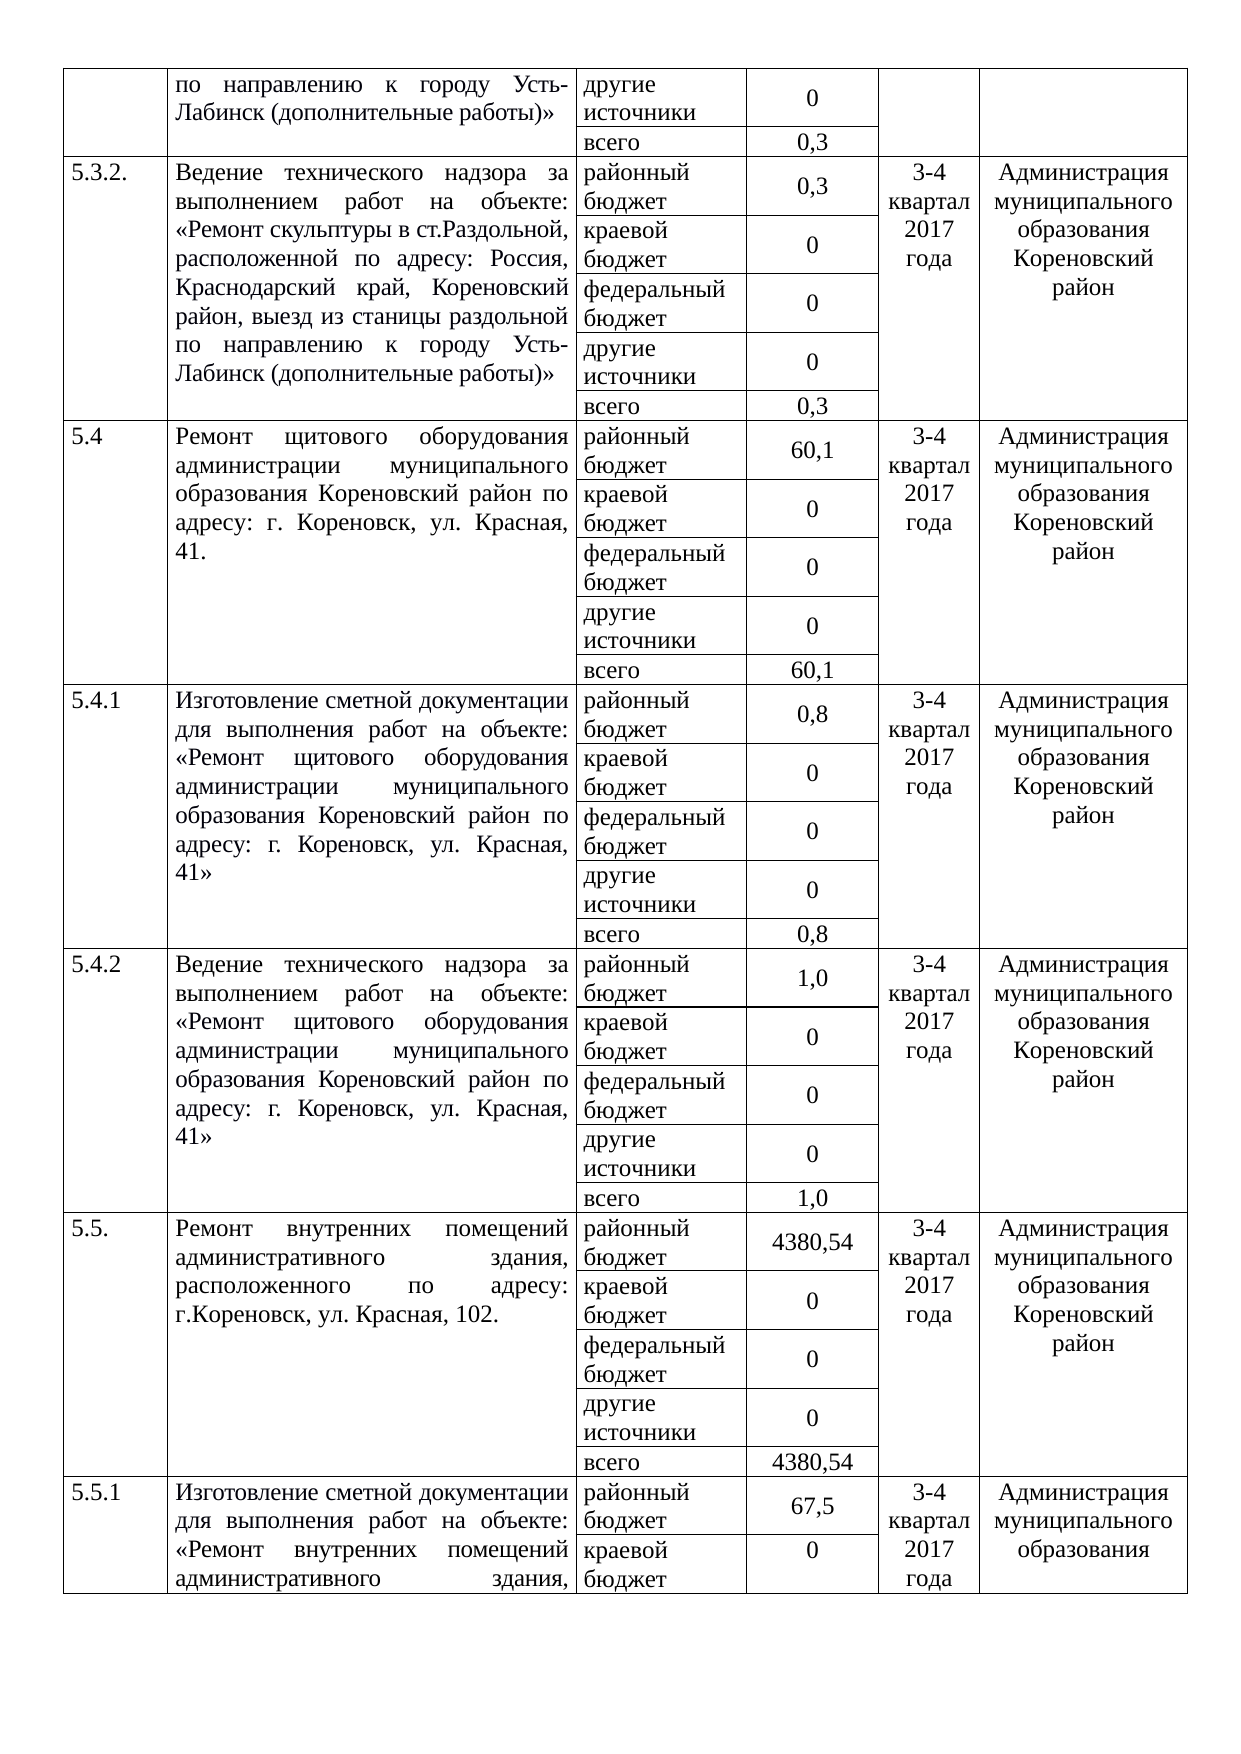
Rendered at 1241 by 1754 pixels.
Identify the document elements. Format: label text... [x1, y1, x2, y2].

table_cell 0 [747, 861, 878, 918]
table_cell [980, 69, 1187, 156]
table_cell 3-4 квартал 2017 года [879, 421, 979, 684]
table_cell 5.5. [64, 1213, 167, 1476]
table_cell 0 [747, 333, 878, 390]
table_cell другие источники [577, 861, 746, 918]
table_cell районный бюджет [577, 1477, 746, 1534]
table_cell 0 [747, 1271, 878, 1329]
table_cell 3-4 квартал 2017 года [879, 157, 979, 420]
table_cell федеральный бюджет [577, 802, 746, 859]
table_cell [879, 69, 979, 156]
table_cell 3-4 квартал 2017 года [879, 685, 979, 948]
table_cell 5.4 [64, 421, 167, 684]
table_cell 1,0 [747, 1183, 878, 1212]
table_cell 67,5 [747, 1477, 878, 1534]
table_cell 3-4 квартал 2017 года [879, 1213, 979, 1476]
table_cell краевой бюджет [577, 1008, 746, 1065]
table_cell 0 [747, 597, 878, 654]
table_cell по направлению к городу Усть-Лабинск (дополнительные работы)» [168, 69, 576, 156]
table_cell 0,8 [747, 685, 878, 742]
table_cell Администрация муниципального образования Кореновский район [980, 685, 1187, 948]
table_cell 0 [747, 1535, 878, 1593]
table_cell Ведение технического надзора за выполнением работ на объекте: «Ремонт щитового оборудования администрации муниципального образования Кореновский район по адресу: г. Кореновск, ул. Красная, 41» [168, 949, 576, 1212]
table_cell 0,8 [747, 919, 878, 948]
table_cell 5.3.2. [64, 157, 167, 420]
table_cell 0 [747, 480, 878, 537]
table_cell Ремонт внутренних помещений административного здания, расположенного по адресу: г.Кореновск, ул. Красная, 102. [168, 1213, 576, 1476]
table_cell 0,3 [747, 391, 878, 420]
table_cell 0 [747, 69, 878, 126]
table_cell Ведение технического надзора за выполнением работ на объекте: «Ремонт скульптуры в ст.Раздольной, расположенной по адресу: Россия, Краснодарский край, Кореновский район, выезд из станицы раздольной по направлению к городу Усть-Лабинск (дополнительные работы)» [168, 157, 576, 420]
table_cell 0 [747, 1066, 878, 1123]
table_cell другие источники [577, 1125, 746, 1182]
table_cell Изготовление сметной документации для выполнения работ на объекте: «Ремонт внутренних помещений административного здания, [168, 1477, 576, 1593]
table_cell краевой бюджет [577, 216, 746, 273]
table_cell районный бюджет [577, 421, 746, 478]
table_cell [64, 69, 167, 156]
table_cell всего [577, 1447, 746, 1476]
table_cell 60,1 [747, 421, 878, 478]
table_cell всего [577, 655, 746, 684]
table_cell краевой бюджет [577, 1271, 746, 1329]
table_cell Администрация муниципального образования Кореновский район [980, 1213, 1187, 1476]
table_cell 3-4 квартал 2017 года [879, 1477, 979, 1593]
table_cell всего [577, 391, 746, 420]
table_cell Изготовление сметной документации для выполнения работ на объекте: «Ремонт щитового оборудования администрации муниципального образования Кореновский район по адресу: г. Кореновск, ул. Красная, 41» [168, 685, 576, 948]
table_cell федеральный бюджет [577, 1066, 746, 1123]
table_cell 0 [747, 802, 878, 859]
table_cell 5.4.1 [64, 685, 167, 948]
table_cell 4380,54 [747, 1213, 878, 1270]
table_cell Администрация муниципального образования Кореновский район [980, 949, 1187, 1212]
table_cell федеральный бюджет [577, 274, 746, 332]
table_cell 0 [747, 1008, 878, 1065]
table_cell районный бюджет [577, 157, 746, 214]
table_cell другие источники [577, 333, 746, 390]
table_cell Администрация муниципального образования Кореновский район [980, 421, 1187, 684]
table_cell районный бюджет [577, 1213, 746, 1270]
table_cell 5.5.1 [64, 1477, 167, 1593]
table_cell 0 [747, 538, 878, 596]
table_cell краевой бюджет [577, 480, 746, 537]
table_cell Администрация муниципального образования [980, 1477, 1187, 1593]
table_cell 5.4.2 [64, 949, 167, 1212]
table_cell 0,3 [747, 127, 878, 156]
table_cell 4380,54 [747, 1447, 878, 1476]
table_cell 0 [747, 1389, 878, 1446]
table_cell другие источники [577, 1389, 746, 1446]
table_cell краевой бюджет [577, 1535, 746, 1593]
table_cell 1,0 [747, 949, 878, 1006]
table_cell 0 [747, 1330, 878, 1387]
table_cell всего [577, 1183, 746, 1212]
table_cell 0 [747, 1125, 878, 1182]
table_cell федеральный бюджет [577, 538, 746, 596]
table_cell районный бюджет [577, 685, 746, 742]
table_cell 3-4 квартал 2017 года [879, 949, 979, 1212]
table_cell краевой бюджет [577, 744, 746, 801]
table_cell 0 [747, 274, 878, 332]
table_cell Ремонт щитового оборудования администрации муниципального образования Кореновский район по адресу: г. Кореновск, ул. Красная, 41. [168, 421, 576, 684]
table_cell 0 [747, 744, 878, 801]
table_cell другие источники [577, 69, 746, 126]
table_cell всего [577, 919, 746, 948]
table_cell 0 [747, 216, 878, 273]
table_cell федеральный бюджет [577, 1330, 746, 1387]
table_cell Администрация муниципального образования Кореновский район [980, 157, 1187, 420]
table_cell всего [577, 127, 746, 156]
table_cell другие источники [577, 597, 746, 654]
table_cell районный бюджет [577, 949, 746, 1006]
table_cell 60,1 [747, 655, 878, 684]
table_cell 0,3 [747, 157, 878, 214]
